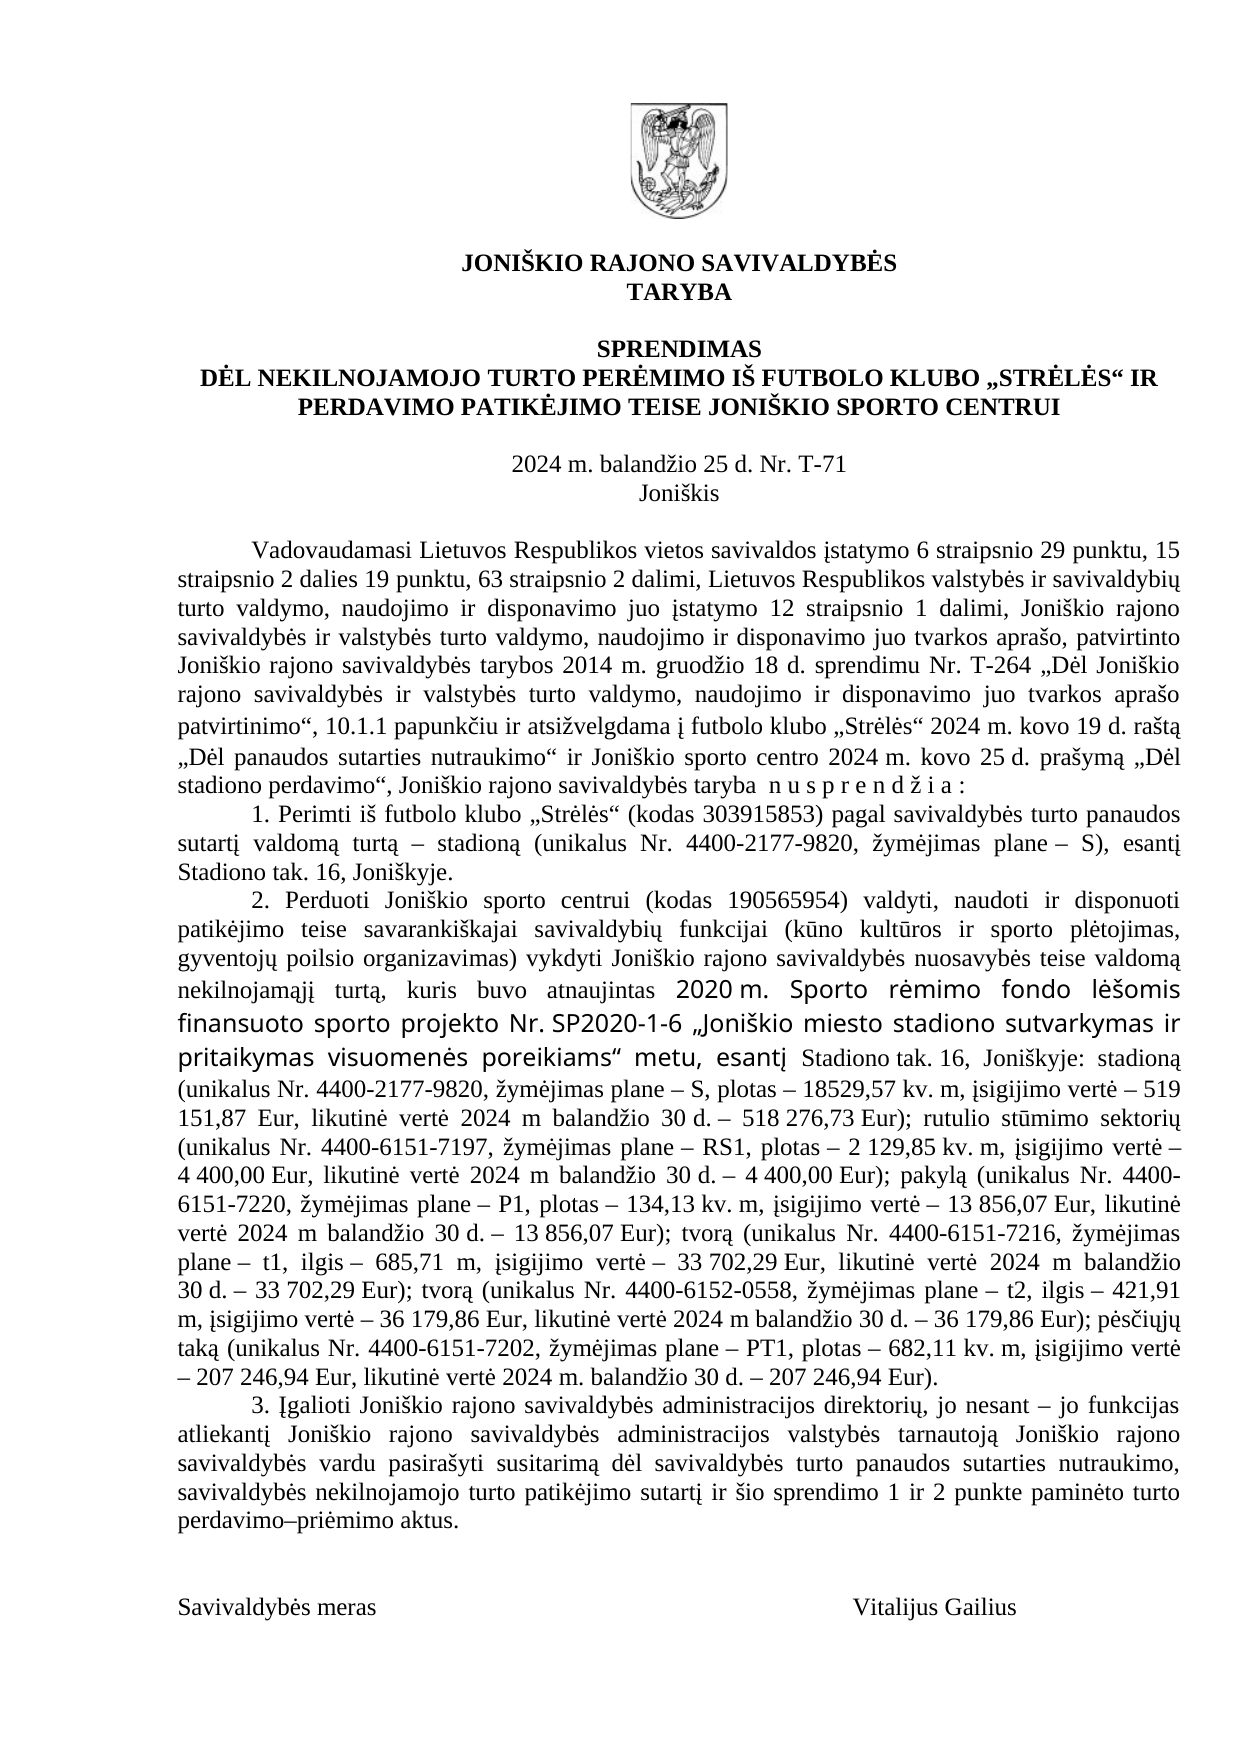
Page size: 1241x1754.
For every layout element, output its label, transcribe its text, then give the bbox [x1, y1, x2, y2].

subtitle SPRENDIMAS [177, 334, 1181, 363]
text 3. Įgalioti Joniškio rajono savivaldybės administracijos direktorių, jo nesant – jo funkcijas atliekantį Joniškio rajono savivaldybės administracijos valstybės tarnautoją Joniškio rajono savivaldybės vardu pasirašyti susitarimą dėl savivaldybės turto panaudos sutarties nutraukimo, savivaldybės nekilnojamojo turto patikėjimo sutartį ir šio sprendimo 1 ir 2 punkte paminėto turto perdavimo–priėmimo aktus. [177, 1390, 1181, 1534]
text Joniškio rajono savivaldybės TARYBA [177, 248, 1181, 305]
text DĖL NEKILNOJAMOJO TURTO PERĖMIMO IŠ FUTBOLO KLUBO „STRĖLĖS“ IR PERDAVIMO PATIKĖJIMO TEISE JONIŠKIO SPORTO CENTRUI [177, 363, 1181, 420]
text 1. Perimti iš futbolo klubo „Strėlės“ (kodas 303915853) pagal savivaldybės turto panaudos sutartį valdomą turtą – stadioną (unikalus Nr. 4400-2177-9820, žymėjimas plane – S), esantį Stadiono tak. 16, Joniškyje. [177, 799, 1181, 886]
text Savivaldybės meras Vitalijus Gailius [177, 1592, 1181, 1620]
text Vadovaudamasi Lietuvos Respublikos vietos savivaldos įstatymo 6 straipsnio 29 punktu, 15 straipsnio 2 dalies 19 punktu, 63 straipsnio 2 dalimi, Lietuvos Respublikos valstybės ir savivaldybių turto valdymo, naudojimo ir disponavimo juo įstatymo 12 straipsnio 1 dalimi, Joniškio rajono savivaldybės ir valstybės turto valdymo, naudojimo ir disponavimo juo tvarkos aprašo, patvirtinto Joniškio rajono savivaldybės tarybos 2014 m. gruodžio 18 d. sprendimu Nr. T-264 „Dėl Joniškio rajono savivaldybės ir valstybės turto valdymo, naudojimo ir disponavimo juo tvarkos aprašo patvirtinimo“, 10.1.1 papunkčiu ir atsižvelgdama į futbolo klubo „Strėlės“ 2024 m. kovo 19 d. raštą „Dėl panaudos sutarties nutraukimo“ ir Joniškio sporto centro 2024 m. kovo 25 d. prašymą „Dėl stadiono perdavimo“, Joniškio rajono savivaldybės taryba nusprendžia: [177, 535, 1181, 799]
text Joniškis [177, 478, 1181, 507]
text 2. Perduoti Joniškio sporto centrui (kodas 190565954) valdyti, naudoti ir disponuoti patikėjimo teise savarankiškajai savivaldybių funkcijai (kūno kultūros ir sporto plėtojimas, gyventojų poilsio organizavimas) vykdyti Joniškio rajono savivaldybės nuosavybės teise valdomą nekilnojamąjį turtą, kuris buvo atnaujintas 2020 m. Sporto rėmimo fondo lėšomis finansuoto sporto projekto Nr. SP2020-1-6 „Joniškio miesto stadiono sutvarkymas ir pritaikymas visuomenės poreikiams“ metu, esantį Stadiono tak. 16, Joniškyje: stadioną (unikalus Nr. 4400-2177-9820, žymėjimas plane – S, plotas – 18529,57 kv. m, įsigijimo vertė – 519 151,87 Eur, likutinė vertė 2024 m balandžio 30 d. – 518 276,73 Eur); rutulio stūmimo sektorių (unikalus Nr. 4400-6151-7197, žymėjimas plane – RS1, plotas – 2 129,85 kv. m, įsigijimo vertė – 4 400,00 Eur, likutinė vertė 2024 m balandžio 30 d. – 4 400,00 Eur); pakylą (unikalus Nr. 4400-6151-7220, žymėjimas plane – P1, plotas – 134,13 kv. m, įsigijimo vertė – 13 856,07 Eur, likutinė vertė 2024 m balandžio 30 d. – 13 856,07 Eur); tvorą (unikalus Nr. 4400-6151-7216, žymėjimas plane – t1, ilgis – 685,71 m, įsigijimo vertė – 33 702,29 Eur, likutinė vertė 2024 m balandžio 30 d. – 33 702,29 Eur); tvorą (unikalus Nr. 4400-6152-0558, žymėjimas plane – t2, ilgis – 421,91 m, įsigijimo vertė – 36 179,86 Eur, likutinė vertė 2024 m balandžio 30 d. – 36 179,86 Eur); pėsčiųjų taką (unikalus Nr. 4400-6151-7202, žymėjimas plane – PT1, plotas – 682,11 kv. m, įsigijimo vertė – 207 246,94 Eur, likutinė vertė 2024 m. balandžio 30 d. – 207 246,94 Eur). [177, 886, 1181, 1390]
text 2024 m. balandžio 25 d. Nr. T-71 [177, 449, 1181, 478]
